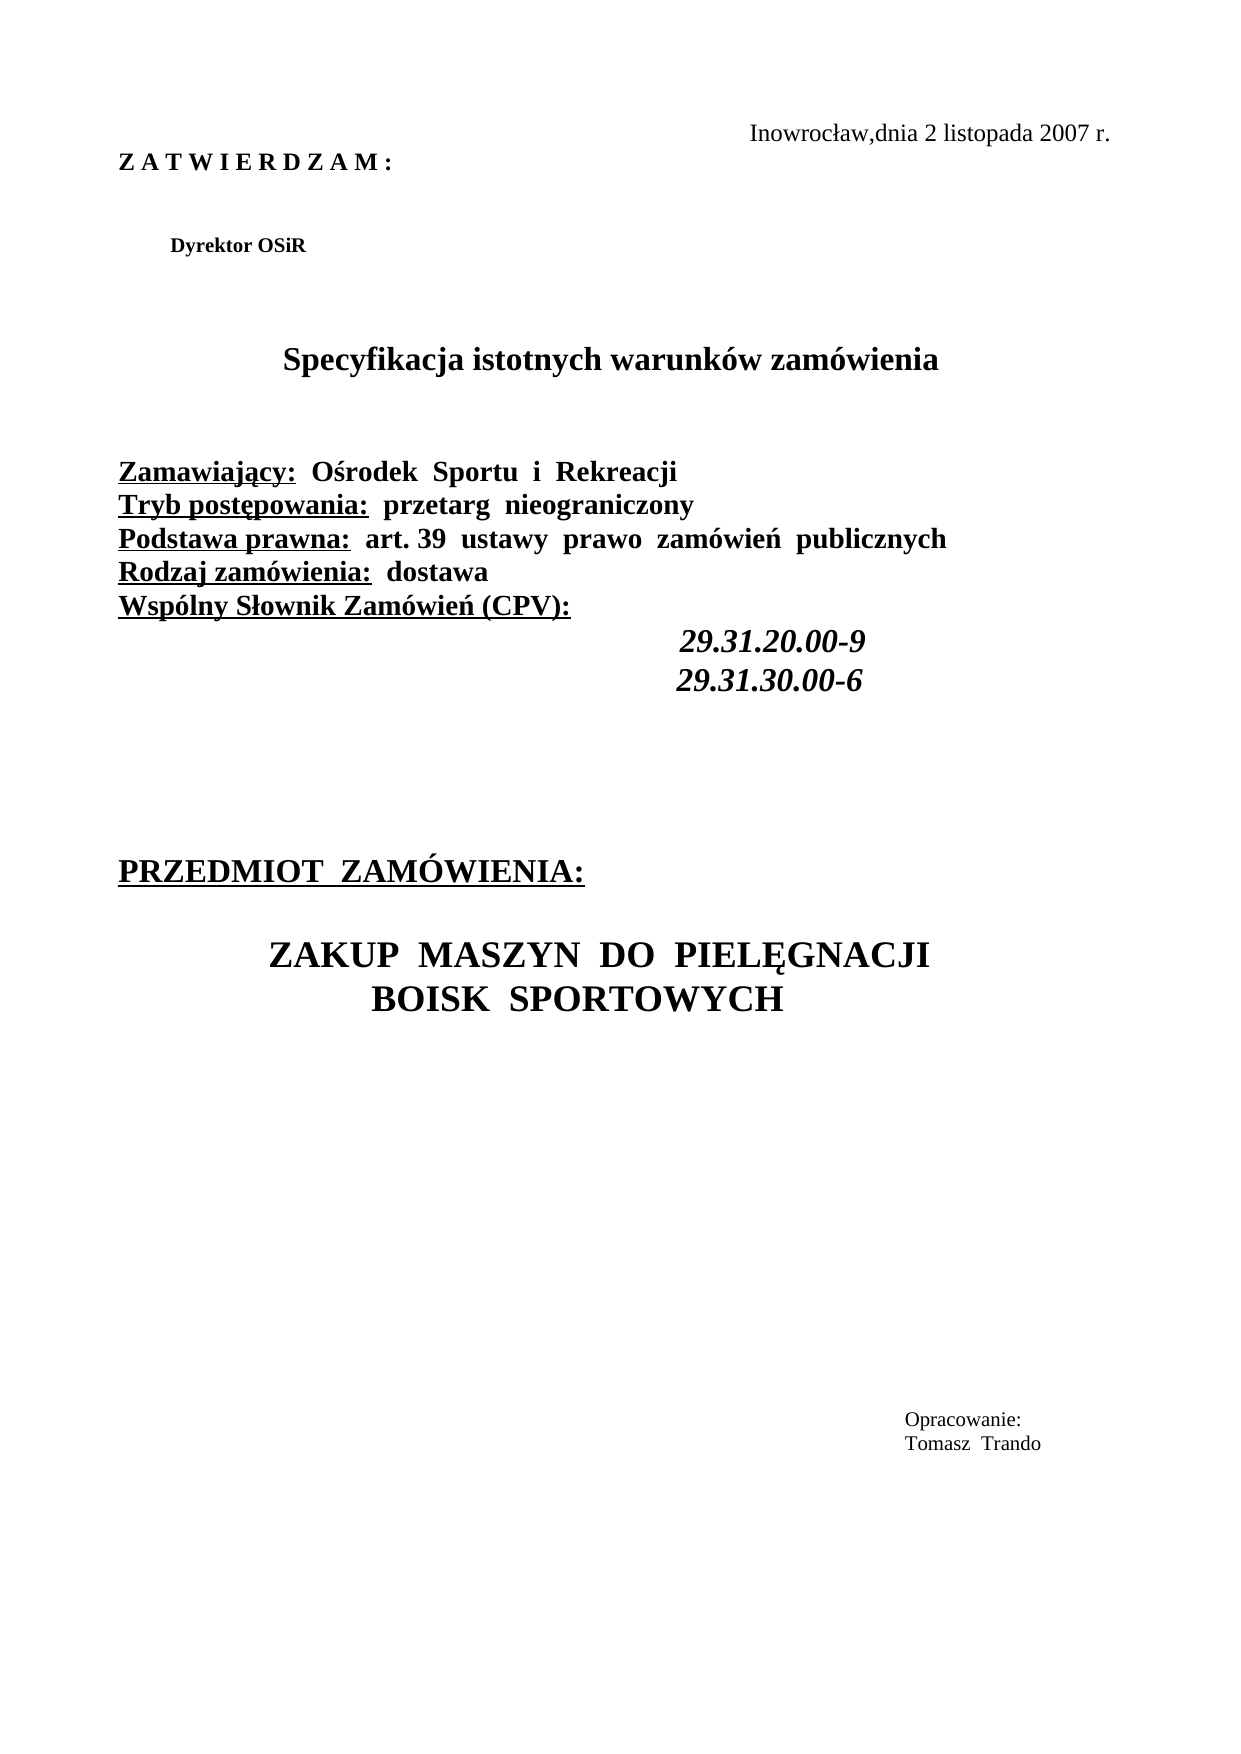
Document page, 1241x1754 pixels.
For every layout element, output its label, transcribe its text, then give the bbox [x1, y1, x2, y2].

text 29.31.20.00-9 [118, 621, 1122, 660]
text Inowrocław,dnia 2 listopada 2007 r. [118, 118, 1122, 147]
text Wspólny Słownik Zamówień (CPV): [118, 588, 1122, 621]
text Tryb postępowania: przetarg nieograniczony [118, 487, 1122, 521]
text Rodzaj zamówienia: dostawa [118, 554, 1122, 588]
text Zamawiający: Ośrodek Sportu i Rekreacji [118, 454, 1122, 487]
text PRZEDMIOT ZAMÓWIENIA: [118, 851, 1122, 890]
text Z A T W I E R D Z A M : [118, 147, 1122, 176]
text Podstawa prawna: art. 39 ustawy prawo zamówień publicznych [118, 521, 1122, 554]
text BOISK SPORTOWYCH [118, 976, 1122, 1019]
text 29.31.30.00-6 [118, 660, 1122, 698]
text ZAKUP MASZYN DO PIELĘGNACJI [118, 933, 1122, 976]
text Opracowanie: [118, 1407, 1122, 1431]
text Dyrektor OSiR [118, 233, 1122, 257]
text Specyfikacja istotnych warunków zamówienia [118, 339, 1122, 377]
text Tomasz Trando [118, 1431, 1122, 1455]
